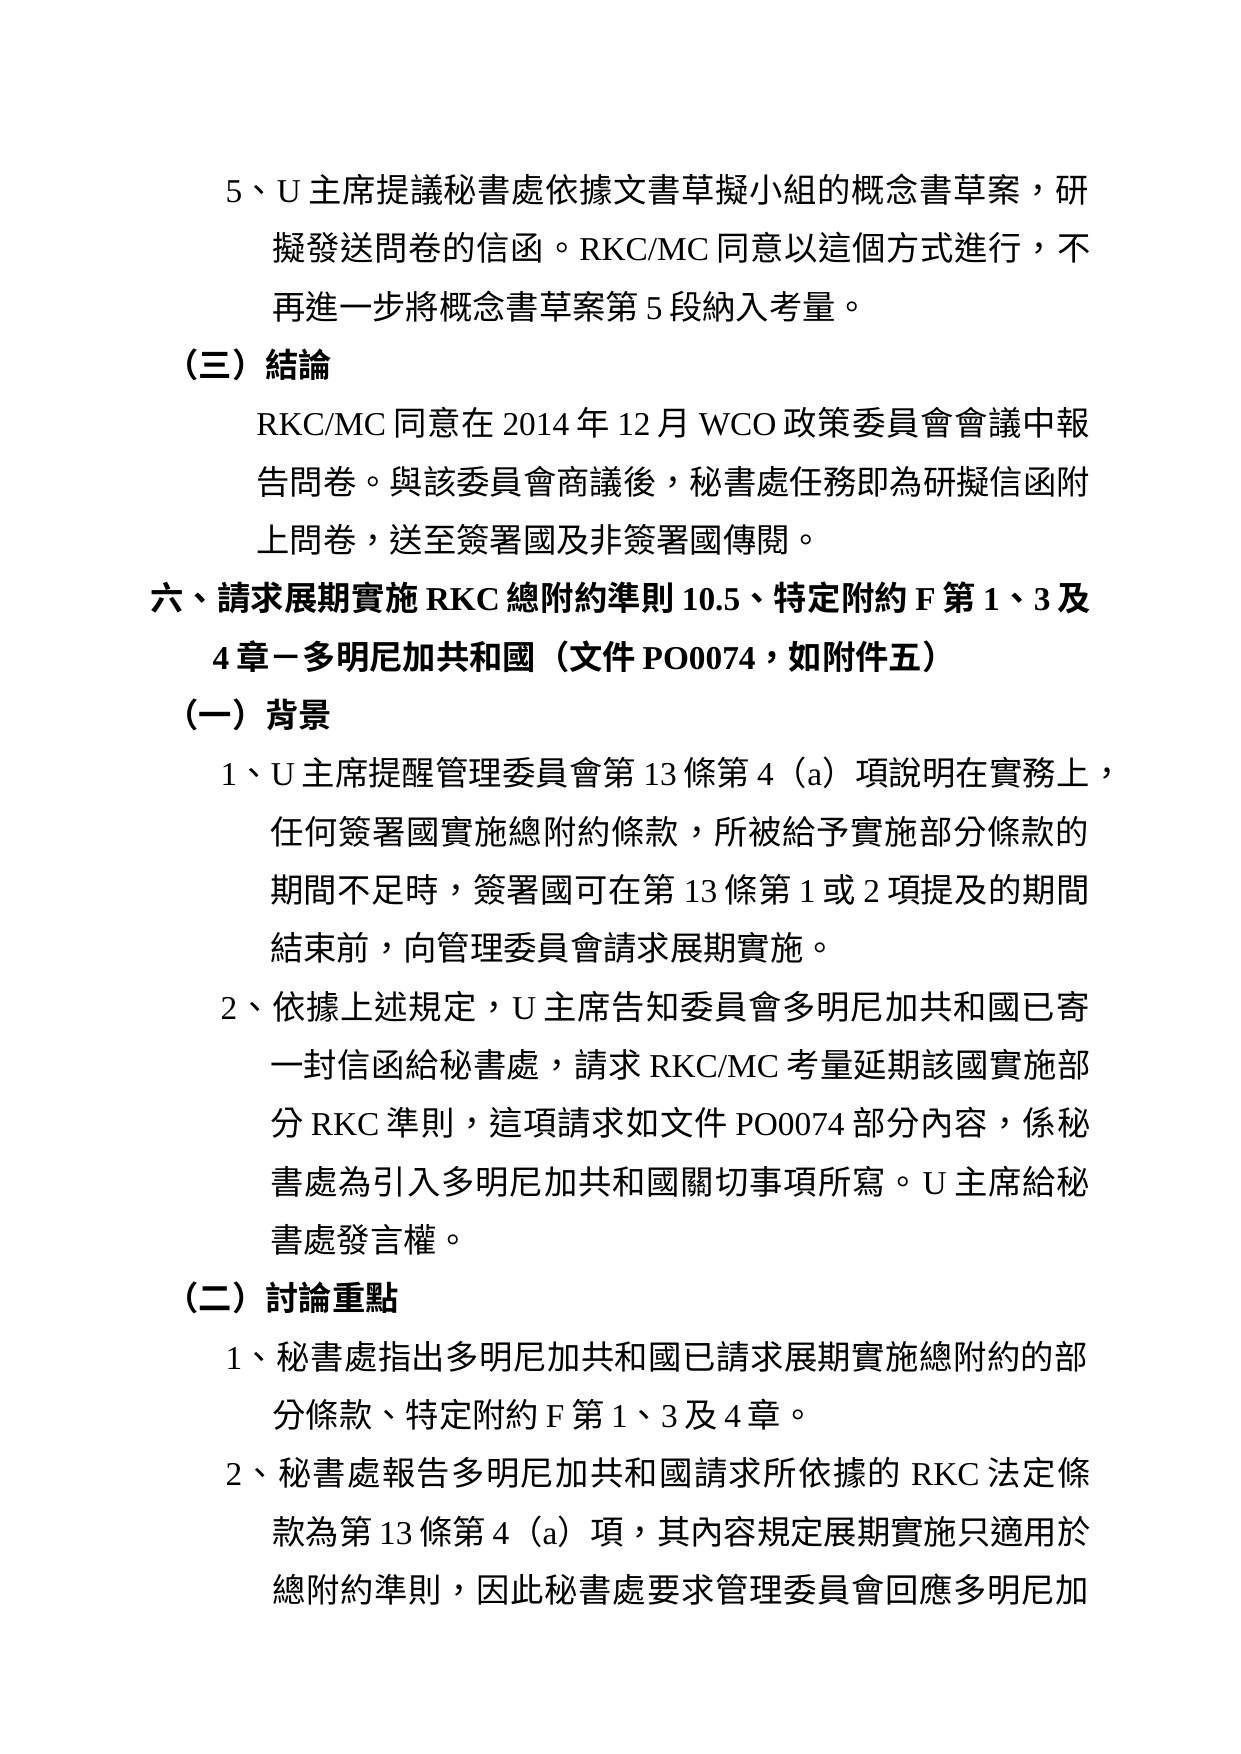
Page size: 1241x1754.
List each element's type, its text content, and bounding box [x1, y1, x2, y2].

text 六、請求展期實施RKC總附約準則10.5、特定附約F第1、3及4章－多明尼加共和國（文件PO0074，如附件五） [150, 562, 1090, 679]
text （三）結論 [150, 329, 1090, 387]
text 2、秘書處報告多明尼加共和國請求所依據的RKC法定條款為第13條第4（a）項，其內容規定展期實施只適用於總附約準則，因此秘書處要求管理委員會回應多明尼加 [225, 1437, 1090, 1612]
text 1、秘書處指出多明尼加共和國已請求展期實施總附約的部分條款、特定附約F第1、3及4章。 [225, 1320, 1090, 1437]
text RKC/MC同意在2014年12月WCO政策委員會會議中報告問卷。與該委員會商議後，秘書處任務即為研擬信函附上問卷，送至簽署國及非簽署國傳閱。 [256, 387, 1090, 562]
text 1、U主席提醒管理委員會第13條第4（a）項說明在實務上，任何簽署國實施總附約條款，所被給予實施部分條款的期間不足時，簽署國可在第13條第1或2項提及的期間結束前，向管理委員會請求展期實施。 [220, 737, 1090, 970]
text （二）討論重點 [150, 1262, 1090, 1320]
text 2、依據上述規定，U主席告知委員會多明尼加共和國已寄一封信函給秘書處，請求RKC/MC考量延期該國實施部分RKC準則，這項請求如文件PO0074部分內容，係秘書處為引入多明尼加共和國關切事項所寫。U主席給秘書處發言權。 [220, 970, 1090, 1262]
text （一）背景 [150, 679, 1090, 737]
text 5、U主席提議秘書處依據文書草擬小組的概念書草案，研擬發送問卷的信函。RKC/MC同意以這個方式進行，不再進一步將概念書草案第5段納入考量。 [225, 154, 1090, 329]
